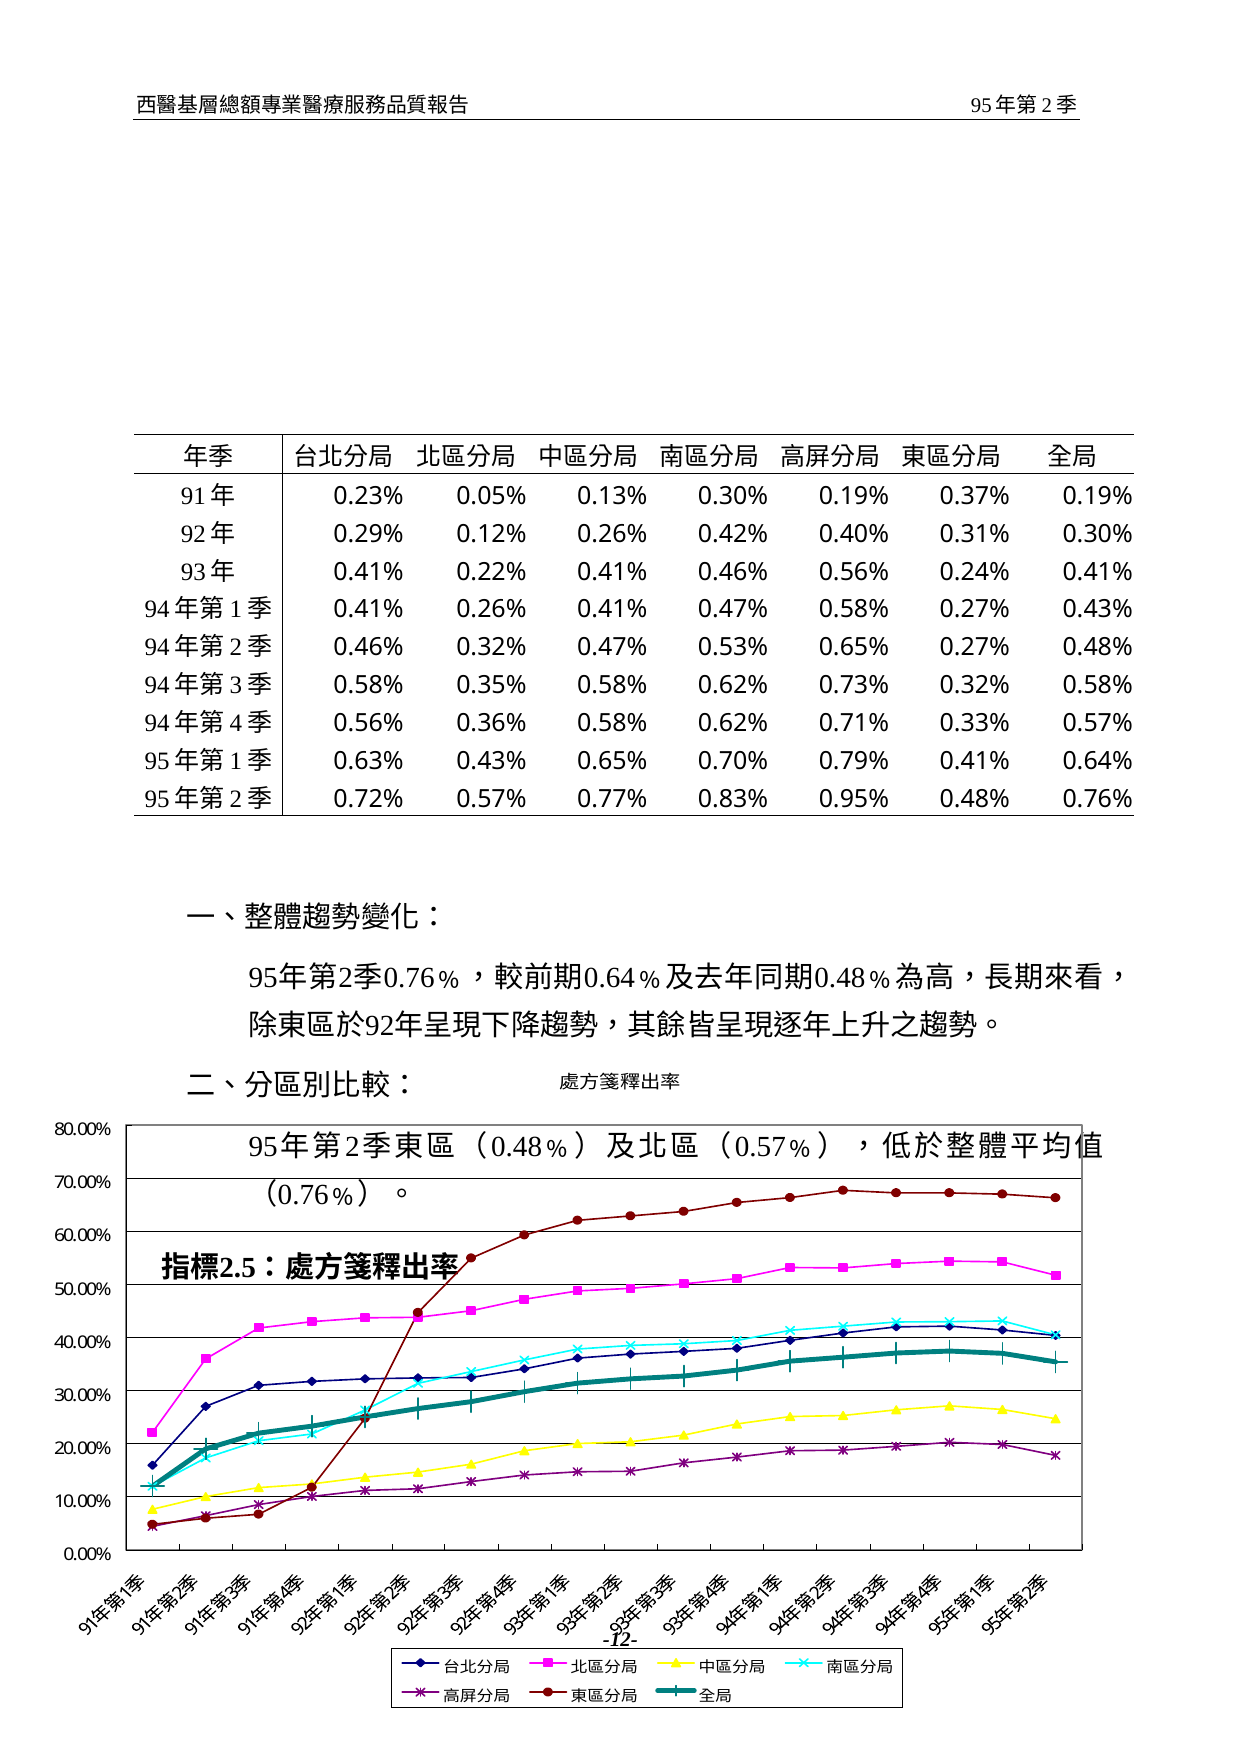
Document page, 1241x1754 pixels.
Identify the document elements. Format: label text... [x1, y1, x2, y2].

table_cell 0.19% [1011, 474, 1134, 511]
table_cell 0.65% [770, 625, 890, 663]
table_cell 0.47% [649, 587, 769, 625]
table_cell 0.83% [649, 777, 769, 815]
table_cell 0.72% [283, 777, 405, 815]
table_cell 0.41% [283, 587, 405, 625]
table_cell 0.53% [649, 625, 769, 663]
table_cell 0.23% [283, 474, 405, 511]
table_cell 0.32% [890, 663, 1011, 701]
table_cell 0.22% [405, 549, 528, 587]
table_cell 0.19% [770, 474, 890, 511]
table_cell 0.26% [405, 587, 528, 625]
table_cell 0.29% [283, 511, 405, 549]
table_cell 0.40% [770, 511, 890, 549]
table_cell 0.71% [770, 701, 890, 739]
table_cell 0.57% [1011, 701, 1134, 739]
table_cell 0.41% [528, 587, 649, 625]
table_cell 0.48% [890, 777, 1011, 815]
table_cell 0.63% [283, 739, 405, 777]
table_cell 94年第2季 [134, 625, 282, 663]
table_cell 0.65% [528, 739, 649, 777]
text 二、分區別比較： [186, 1057, 1104, 1105]
table_cell 0.13% [528, 474, 649, 511]
table_cell 0.37% [890, 474, 1011, 511]
table_cell 0.26% [528, 511, 649, 549]
table_cell 0.41% [890, 739, 1011, 777]
table_cell 0.77% [528, 777, 649, 815]
table_cell 0.33% [890, 701, 1011, 739]
table_header 台北分局 [283, 435, 405, 472]
table_cell 0.42% [649, 511, 769, 549]
table_cell 92年 [134, 511, 282, 549]
table_cell 0.43% [405, 739, 528, 777]
table_header 南區分局 [649, 435, 769, 472]
table_cell 0.62% [649, 663, 769, 701]
table_cell 0.58% [1011, 663, 1134, 701]
table_cell 0.35% [405, 663, 528, 701]
table_header 北區分局 [405, 435, 528, 472]
text 指標2.5：處方箋釋出率 [1083, 1239, 1104, 1287]
table_cell 0.76% [1011, 777, 1134, 815]
table_cell 0.41% [283, 549, 405, 587]
table_cell 94年第1季 [134, 587, 282, 625]
table_cell 0.56% [770, 549, 890, 587]
table_cell 0.46% [649, 549, 769, 587]
table_cell 0.32% [405, 625, 528, 663]
text 95年第2季0.76﹪，較前期0.64﹪及去年同期0.48﹪為高，長期來看，除東區於92年呈現下降趨勢，其餘皆呈現逐年上升之趨勢。 [248, 949, 1104, 1045]
table_cell 0.24% [890, 549, 1011, 587]
table_cell 0.56% [283, 701, 405, 739]
table_cell 0.95% [770, 777, 890, 815]
table_cell 0.58% [528, 701, 649, 739]
table_header 東區分局 [890, 435, 1011, 472]
table_cell 0.57% [405, 777, 528, 815]
table_cell 94年第4季 [134, 701, 282, 739]
table_cell 0.46% [283, 625, 405, 663]
table_cell 0.47% [528, 625, 649, 663]
table_cell 0.27% [890, 587, 1011, 625]
table_cell 0.64% [1011, 739, 1134, 777]
text 一、整體趨勢變化： [186, 889, 1104, 937]
table_cell 0.58% [770, 587, 890, 625]
table_cell 0.41% [528, 549, 649, 587]
table_cell 0.58% [528, 663, 649, 701]
table_cell 0.79% [770, 739, 890, 777]
table_cell 0.27% [890, 625, 1011, 663]
table_header 全局 [1011, 435, 1134, 472]
table_cell 0.58% [283, 663, 405, 701]
table_cell 0.12% [405, 511, 528, 549]
table_cell 0.62% [649, 701, 769, 739]
table_cell 93年 [134, 549, 282, 587]
table_cell 0.05% [405, 474, 528, 511]
text 指標2.5：處方箋釋出率 [161, 1239, 510, 1284]
table_cell 0.30% [1011, 511, 1134, 549]
text 指標2.5：處方箋釋出率 [449, 1239, 1081, 1284]
table_cell 0.41% [1011, 549, 1134, 587]
table_cell 0.70% [649, 739, 769, 777]
table_header 高屏分局 [770, 435, 890, 472]
table_cell 0.31% [890, 511, 1011, 549]
text 95年第2季東區（0.48﹪）及北區（0.57﹪），低於整體平均值（0.76﹪）。 [248, 1118, 1104, 1214]
table_cell 94年第3季 [134, 663, 282, 701]
table_cell 0.43% [1011, 587, 1134, 625]
table_cell 0.36% [405, 701, 528, 739]
table_cell 91年 [134, 474, 282, 511]
table_cell 95年第1季 [134, 739, 282, 777]
table_cell 0.48% [1011, 625, 1134, 663]
table_header 年季 [134, 435, 282, 472]
table_cell 0.73% [770, 663, 890, 701]
table_cell 95年第2季 [134, 777, 282, 815]
table_header 中區分局 [528, 435, 649, 472]
table_cell 0.30% [649, 474, 769, 511]
